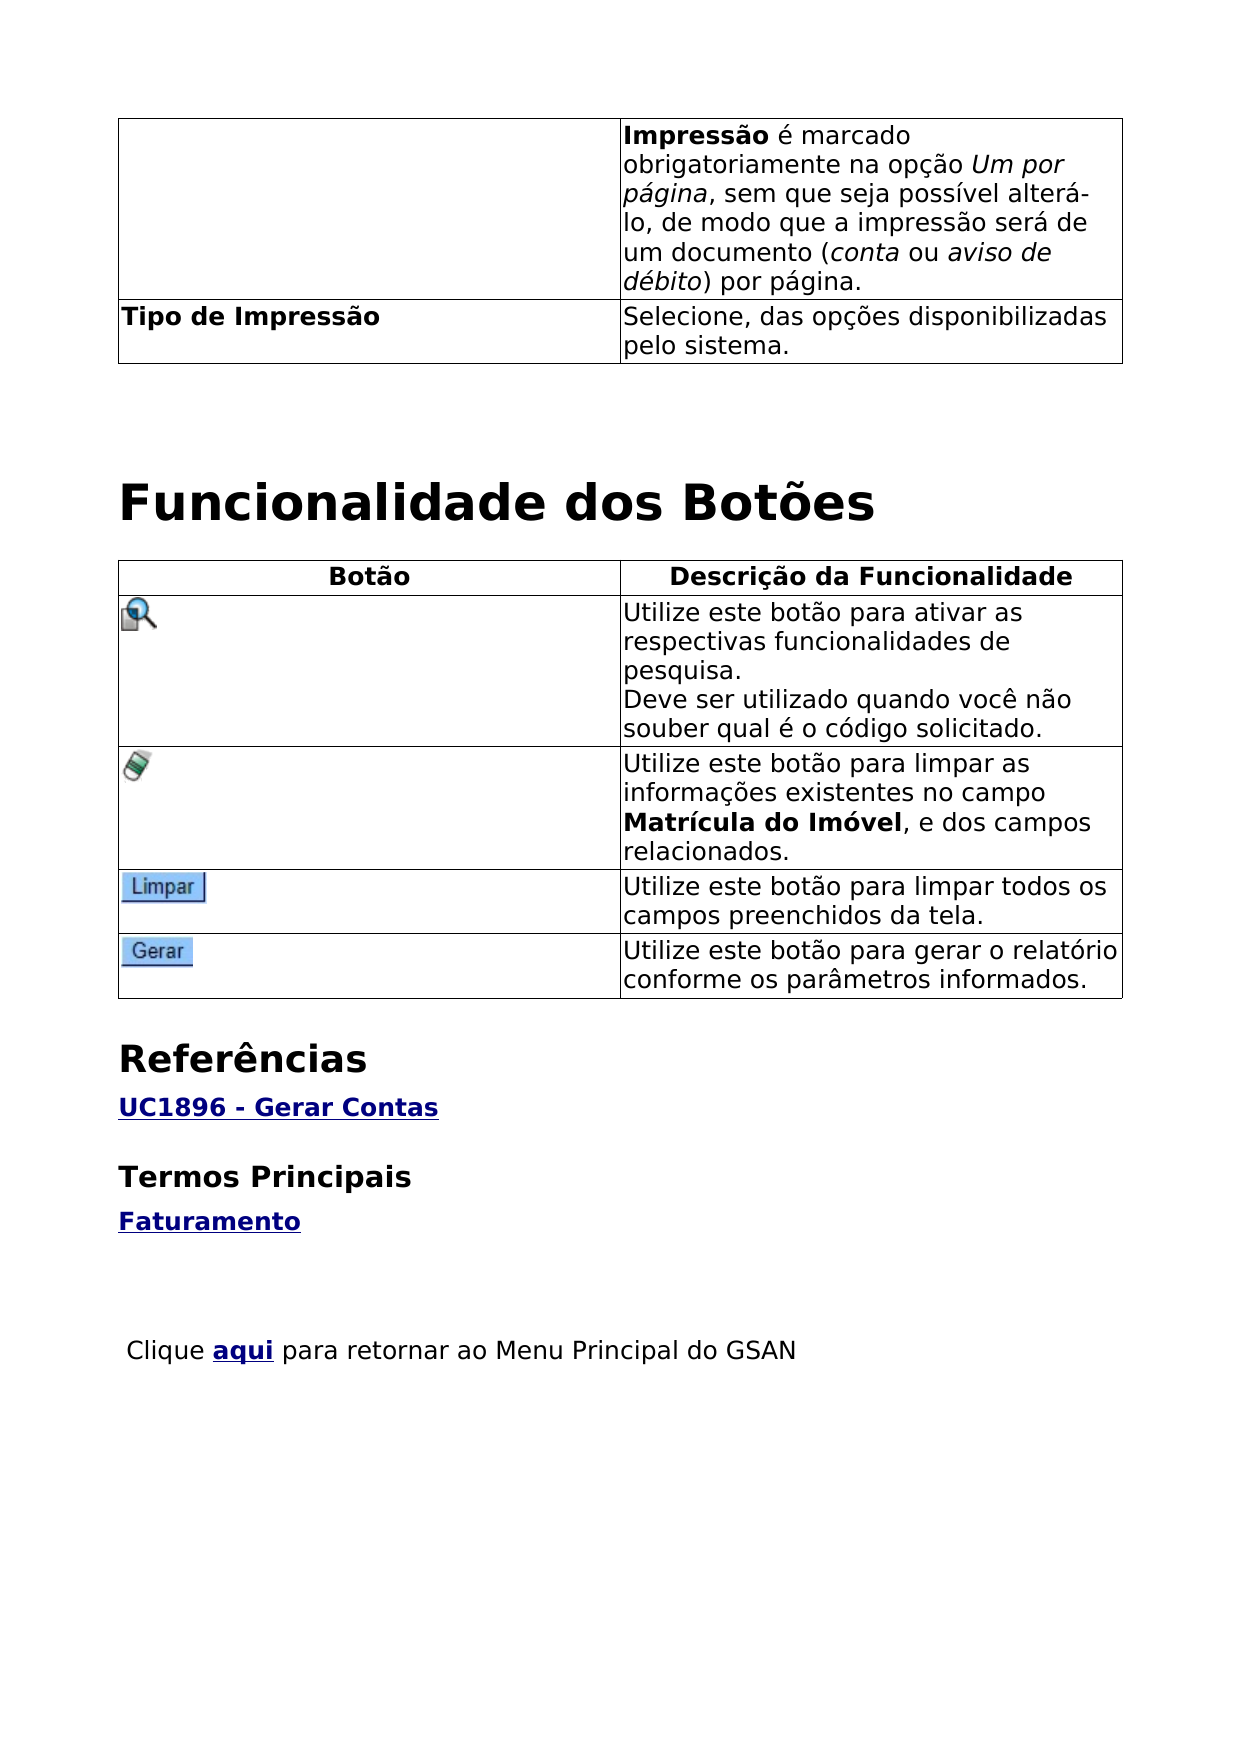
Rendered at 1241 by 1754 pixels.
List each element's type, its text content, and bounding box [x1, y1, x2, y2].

subtitle Termos Principais [118, 1160, 1122, 1194]
table_cell [119, 870, 620, 933]
subtitle Referências [118, 1037, 1122, 1081]
picture [121, 872, 207, 904]
table_cell [119, 747, 620, 869]
table_cell [119, 596, 620, 746]
table_cell Utilize este botão para ativar as respectivas funcionalidades de pesquisa. Deve ser utilizado quando você não souber qual é o código solicitado. [621, 596, 1122, 746]
table_cell Selecione, das opções disponibilizadas pelo sistema. [621, 300, 1122, 363]
picture [121, 597, 157, 631]
text UC1896 - Gerar Contas [118, 1094, 1122, 1123]
table_header Botão [119, 561, 620, 595]
table_header Descrição da Funcionalidade [621, 561, 1122, 595]
table_cell Tipo de Impressão [119, 300, 620, 363]
picture [121, 936, 193, 968]
table_cell Utilize este botão para gerar o relatório conforme os parâmetros informados. [621, 934, 1122, 998]
table_cell [119, 934, 620, 998]
picture [121, 749, 153, 783]
table_cell Impressão é marcado obrigatoriamente na opção Um por página, sem que seja possível alterá-lo, de modo que a impressão será de um documento (conta ou aviso de débito) por página. [621, 119, 1122, 299]
subtitle Funcionalidade dos Botões [118, 474, 1122, 532]
text Faturamento [118, 1207, 1122, 1236]
table_cell Utilize este botão para limpar todos os campos preenchidos da tela. [621, 870, 1122, 933]
table_cell Utilize este botão para limpar as informações existentes no campo Matrícula do Imóvel, e dos campos relacionados. [621, 747, 1122, 869]
text Clique aqui para retornar ao Menu Principal do GSAN [118, 1248, 1122, 1365]
table_cell [119, 119, 620, 299]
